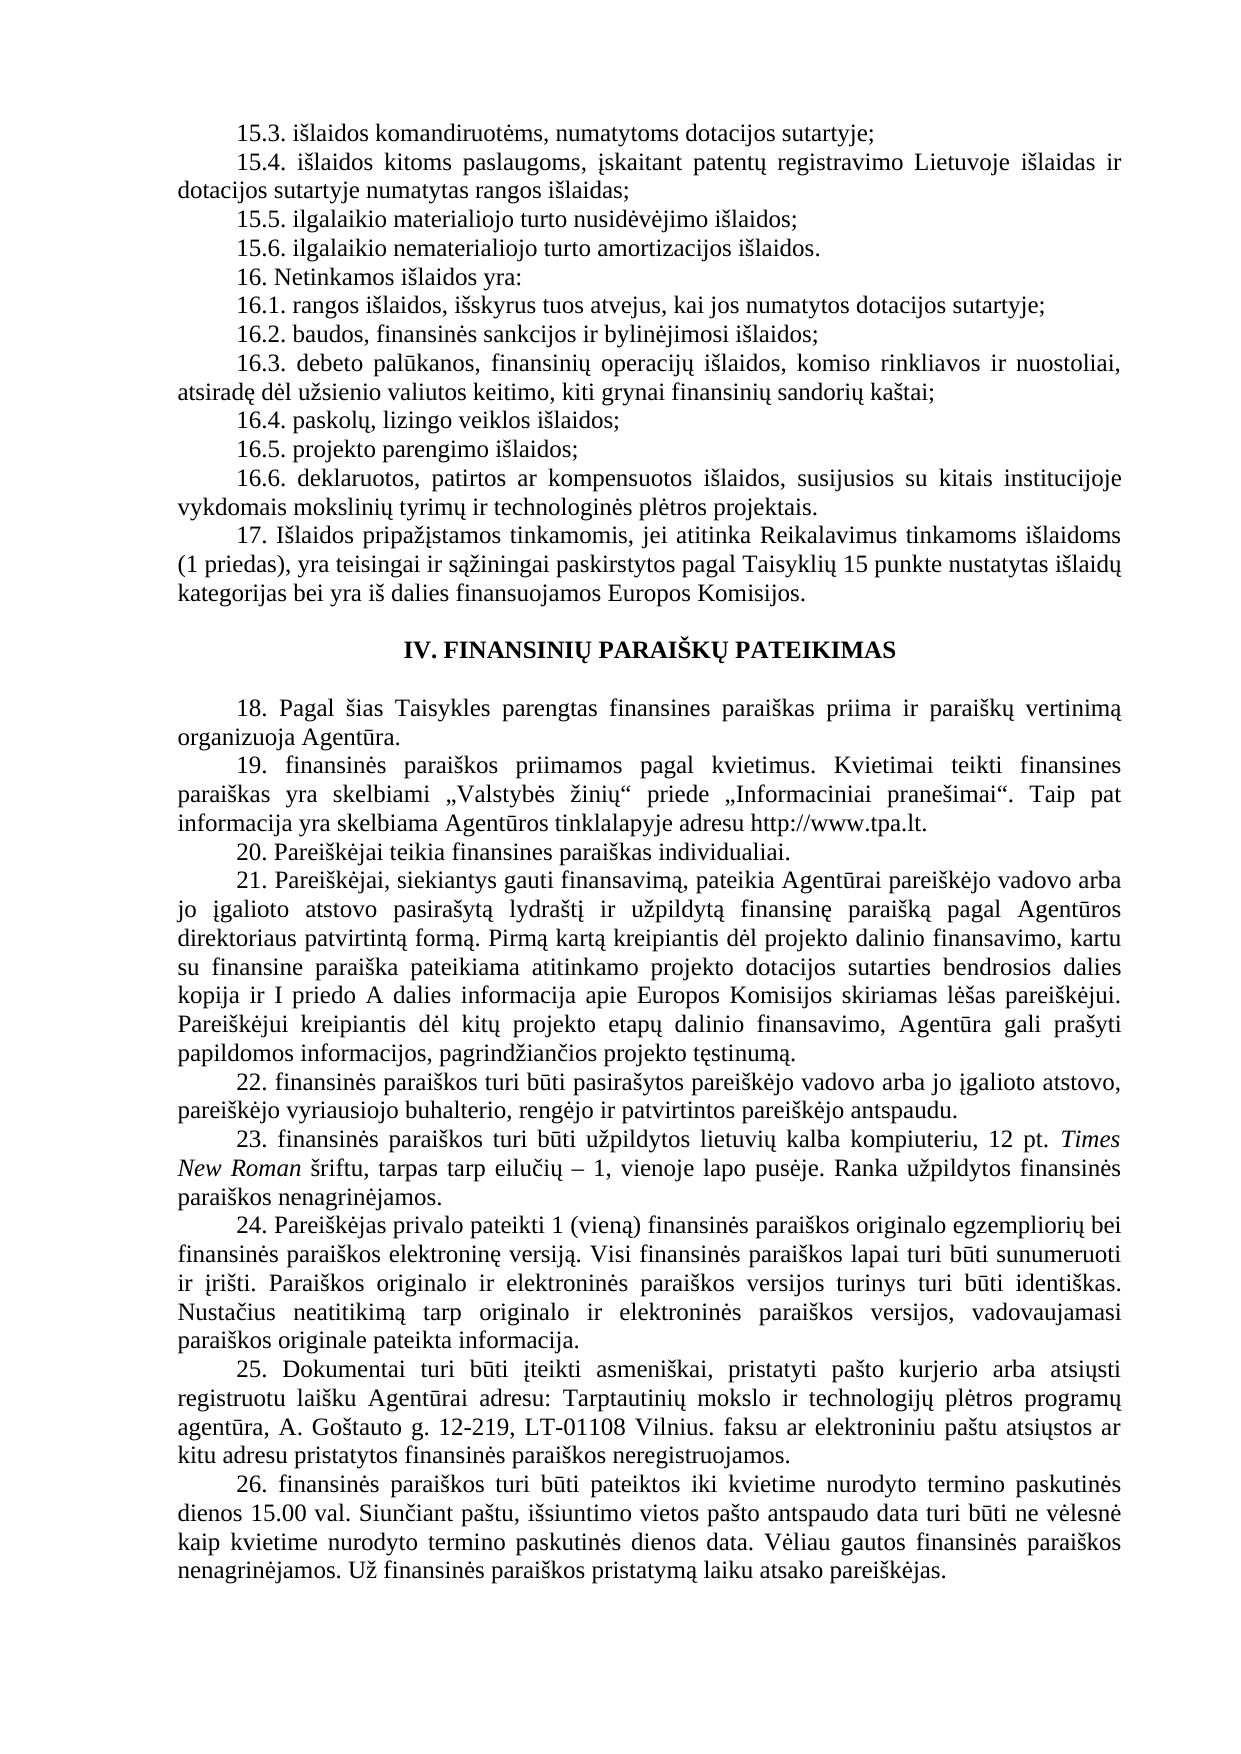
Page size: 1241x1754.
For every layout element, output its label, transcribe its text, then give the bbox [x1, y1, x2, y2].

text 16. Netinkamos išlaidos yra: [177, 262, 1122, 291]
text 18. Pagal šias Taisykles parengtas finansines paraiškas priima ir paraiškų vertinimą organizuoja Agentūra. [177, 693, 1122, 751]
text 19. finansinės paraiškos priimamos pagal kvietimus. Kvietimai teikti finansines paraiškas yra skelbiami „Valstybės žinių“ priede „Informaciniai pranešimai“. Taip pat informacija yra skelbiama Agentūros tinklalapyje adresu http://www.tpa.lt. [177, 751, 1122, 837]
text 24. Pareiškėjas privalo pateikti 1 (vieną) finansinės paraiškos originalo egzempliorių bei finansinės paraiškos elektroninę versiją. Visi finansinės paraiškos lapai turi būti sunumeruoti ir įrišti. Paraiškos originalo ir elektroninės paraiškos versijos turinys turi būti identiškas. Nustačius neatitikimą tarp originalo ir elektroninės paraiškos versijos, vadovaujamasi paraiškos originale pateikta informacija. [177, 1211, 1122, 1354]
text 23. finansinės paraiškos turi būti užpildytos lietuvių kalba kompiuteriu, 12 pt. Times New Roman šriftu, tarpas tarp eilučių – 1, vienoje lapo pusėje. Ranka užpildytos finansinės paraiškos nenagrinėjamos. [177, 1124, 1122, 1211]
text IV. FINANSINIŲ PARAIŠKŲ PATEIKIMAS [177, 636, 1122, 664]
text 17. Išlaidos pripažįstamos tinkamomis, jei atitinka Reikalavimus tinkamoms išlaidoms (1 priedas), yra teisingai ir sąžiningai paskirstytos pagal Taisyklių 15 punkte nustatytas išlaidų kategorijas bei yra iš dalies finansuojamos Europos Komisijos. [177, 521, 1122, 607]
text 22. finansinės paraiškos turi būti pasirašytos pareiškėjo vadovo arba jo įgalioto atstovo, pareiškėjo vyriausiojo buhalterio, rengėjo ir patvirtintos pareiškėjo antspaudu. [177, 1067, 1122, 1124]
text 20. Pareiškėjai teikia finansines paraiškas individualiai. [177, 837, 1122, 866]
text 16.6. deklaruotos, patirtos ar kompensuotos išlaidos, susijusios su kitais institucijoje vykdomais mokslinių tyrimų ir technologinės plėtros projektais. [177, 463, 1122, 521]
text 16.5. projekto parengimo išlaidos; [177, 434, 1122, 463]
text 15.4. išlaidos kitoms paslaugoms, įskaitant patentų registravimo Lietuvoje išlaidas ir dotacijos sutartyje numatytas rangos išlaidas; [177, 147, 1122, 204]
text 16.1. rangos išlaidos, išskyrus tuos atvejus, kai jos numatytos dotacijos sutartyje; [177, 291, 1122, 319]
text 15.5. ilgalaikio materialiojo turto nusidėvėjimo išlaidos; [177, 204, 1122, 233]
text 15.3. išlaidos komandiruotėms, numatytoms dotacijos sutartyje; [177, 118, 1122, 147]
text 21. Pareiškėjai, siekiantys gauti finansavimą, pateikia Agentūrai pareiškėjo vadovo arba jo įgalioto atstovo pasirašytą lydraštį ir užpildytą finansinę paraišką pagal Agentūros direktoriaus patvirtintą formą. Pirmą kartą kreipiantis dėl projekto dalinio finansavimo, kartu su finansine paraiška pateikiama atitinkamo projekto dotacijos sutarties bendrosios dalies kopija ir I priedo A dalies informacija apie Europos Komisijos skiriamas lėšas pareiškėjui. Pareiškėjui kreipiantis dėl kitų projekto etapų dalinio finansavimo, Agentūra gali prašyti papildomos informacijos, pagrindžiančios projekto tęstinumą. [177, 866, 1122, 1067]
text 16.2. baudos, finansinės sankcijos ir bylinėjimosi išlaidos; [177, 319, 1122, 348]
text 26. finansinės paraiškos turi būti pateiktos iki kvietime nurodyto termino paskutinės dienos 15.00 val. Siunčiant paštu, išsiuntimo vietos pašto antspaudo data turi būti ne vėlesnė kaip kvietime nurodyto termino paskutinės dienos data. Vėliau gautos finansinės paraiškos nenagrinėjamos. Už finansinės paraiškos pristatymą laiku atsako pareiškėjas. [177, 1469, 1122, 1584]
text 16.3. debeto palūkanos, finansinių operacijų išlaidos, komiso rinkliavos ir nuostoliai, atsiradę dėl užsienio valiutos keitimo, kiti grynai finansinių sandorių kaštai; [177, 348, 1122, 406]
text 16.4. paskolų, lizingo veiklos išlaidos; [177, 406, 1122, 434]
text 15.6. ilgalaikio nematerialiojo turto amortizacijos išlaidos. [177, 233, 1122, 262]
text 25. Dokumentai turi būti įteikti asmeniškai, pristatyti pašto kurjerio arba atsiųsti registruotu laišku Agentūrai adresu: Tarptautinių mokslo ir technologijų plėtros programų agentūra, A. Goštauto g. 12-219, LT-01108 Vilnius. faksu ar elektroniniu paštu atsiųstos ar kitu adresu pristatytos finansinės paraiškos neregistruojamos. [177, 1354, 1122, 1469]
